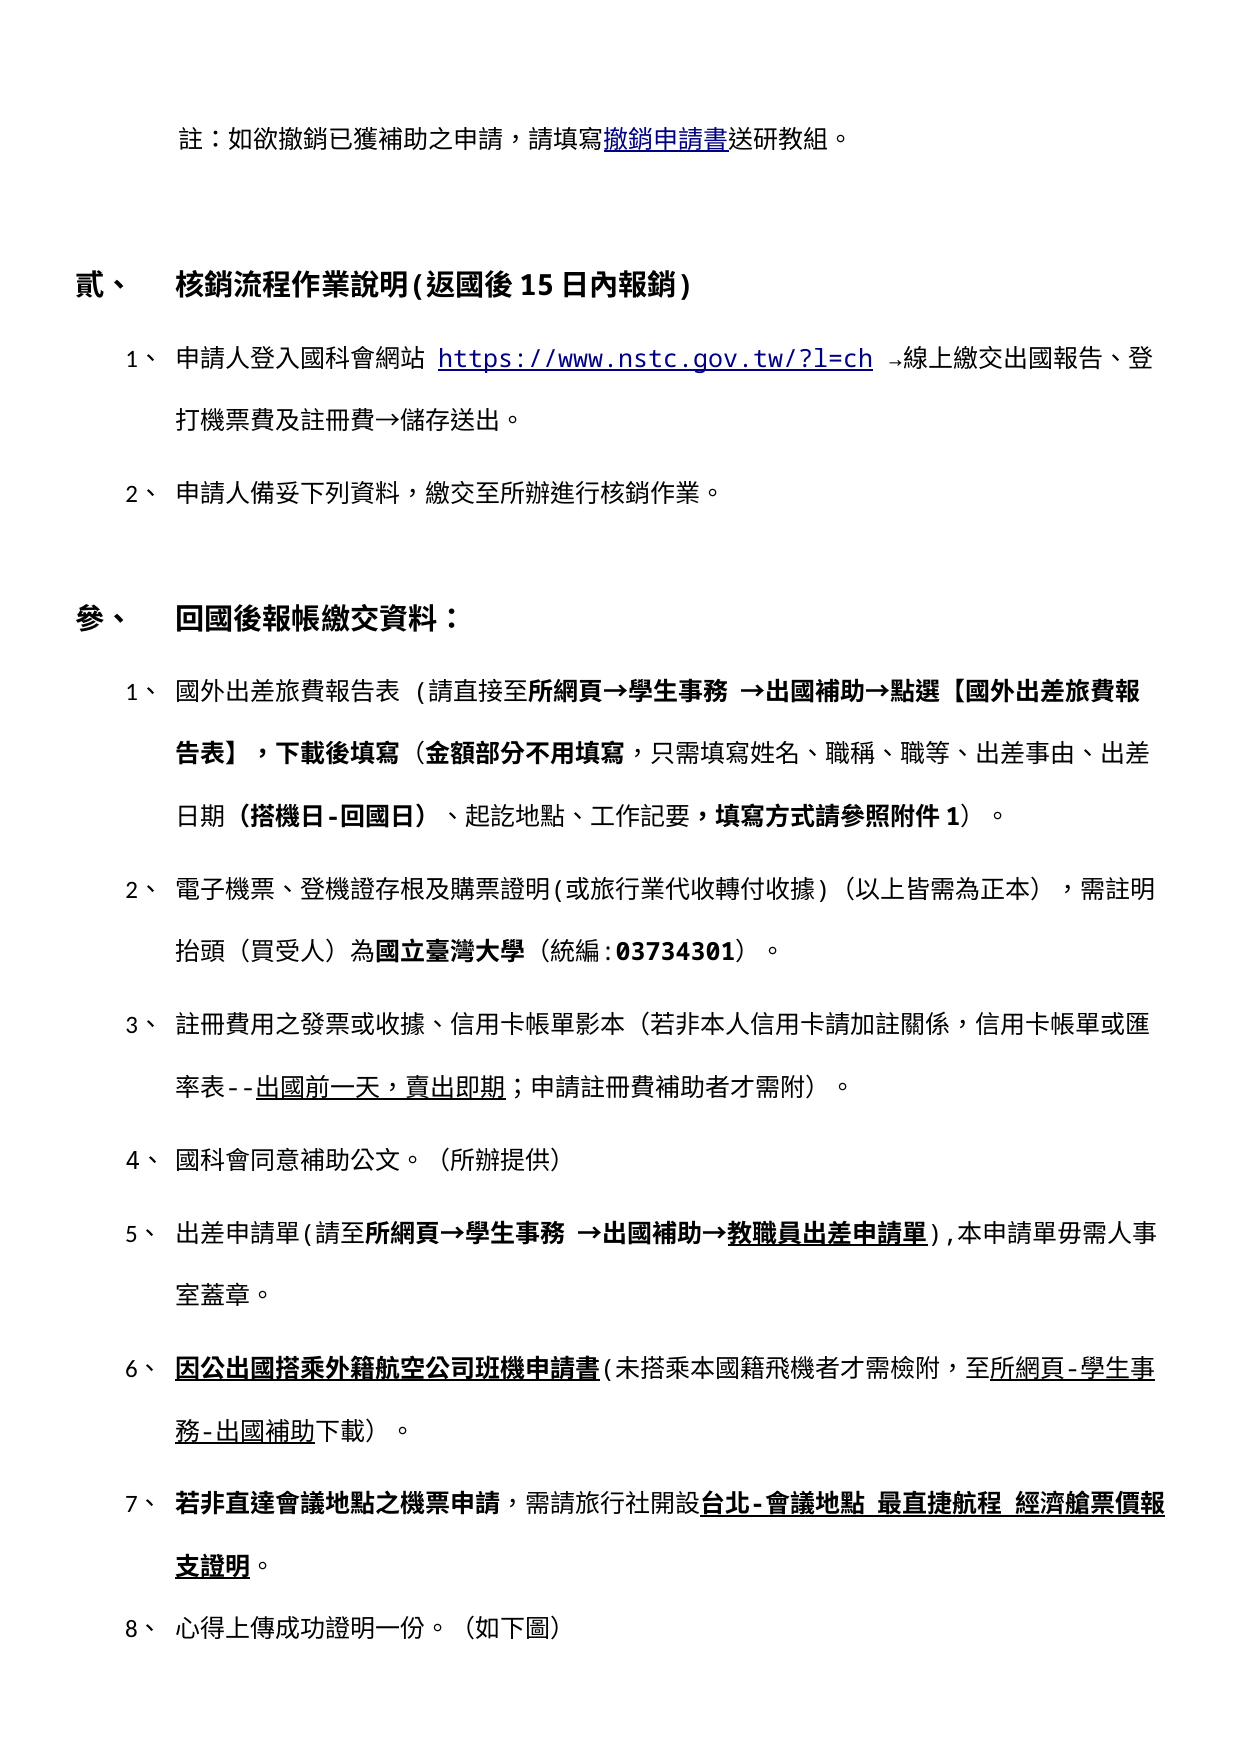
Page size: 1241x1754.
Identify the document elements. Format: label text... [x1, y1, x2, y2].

list 若非直達會議地點之機票申請，需請旅行社開設台北-會議地點 最直捷航程 經濟艙票價報支證明。 [125, 1460, 1165, 1585]
list 申請人登入國科會網站 https://www.nstc.gov.tw/?l=ch →線上繳交出國報告、登打機票費及註冊費→儲存送出。 [125, 314, 1165, 439]
list 因公出國搭乘外籍航空公司班機申請書(未搭乘本國籍飛機者才需檢附，至所網頁-學生事務-出國補助下載）。 [125, 1325, 1165, 1450]
list 回國後報帳繳交資料： [75, 575, 1165, 637]
list 核銷流程作業說明(返國後15日內報銷) [75, 242, 1165, 304]
list 國外出差旅費報告表 (請直接至所網頁→學生事務 →出國補助→點選【國外出差旅費報告表】，下載後填寫（金額部分不用填寫，只需填寫姓名、職稱、職等、出差事由、出差日期（搭機日-回國日）、起訖地點、工作記要，填寫方式請參照附件1）。 [125, 648, 1165, 835]
list 電子機票、登機證存根及購票證明(或旅行業代收轉付收據)（以上皆需為正本），需註明抬頭（買受人）為國立臺灣大學（統編:03734301）。 [125, 846, 1165, 971]
list 國科會同意補助公文。（所辦提供） [125, 1117, 1165, 1179]
list 註冊費用之發票或收據、信用卡帳單影本（若非本人信用卡請加註關係，信用卡帳單或匯率表--出國前一天，賣出即期；申請註冊費補助者才需附）。 [125, 981, 1165, 1106]
list 出差申請單(請至所網頁→學生事務 →出國補助→教職員出差申請單),本申請單毋需人事室蓋章。 [125, 1189, 1165, 1314]
text 註：如欲撤銷已獲補助之申請，請填寫撤銷申請書送研教組。 [178, 96, 1165, 158]
list 心得上傳成功證明一份。（如下圖） [125, 1585, 1165, 1648]
list 申請人備妥下列資料，繳交至所辦進行核銷作業。 [125, 450, 1165, 512]
